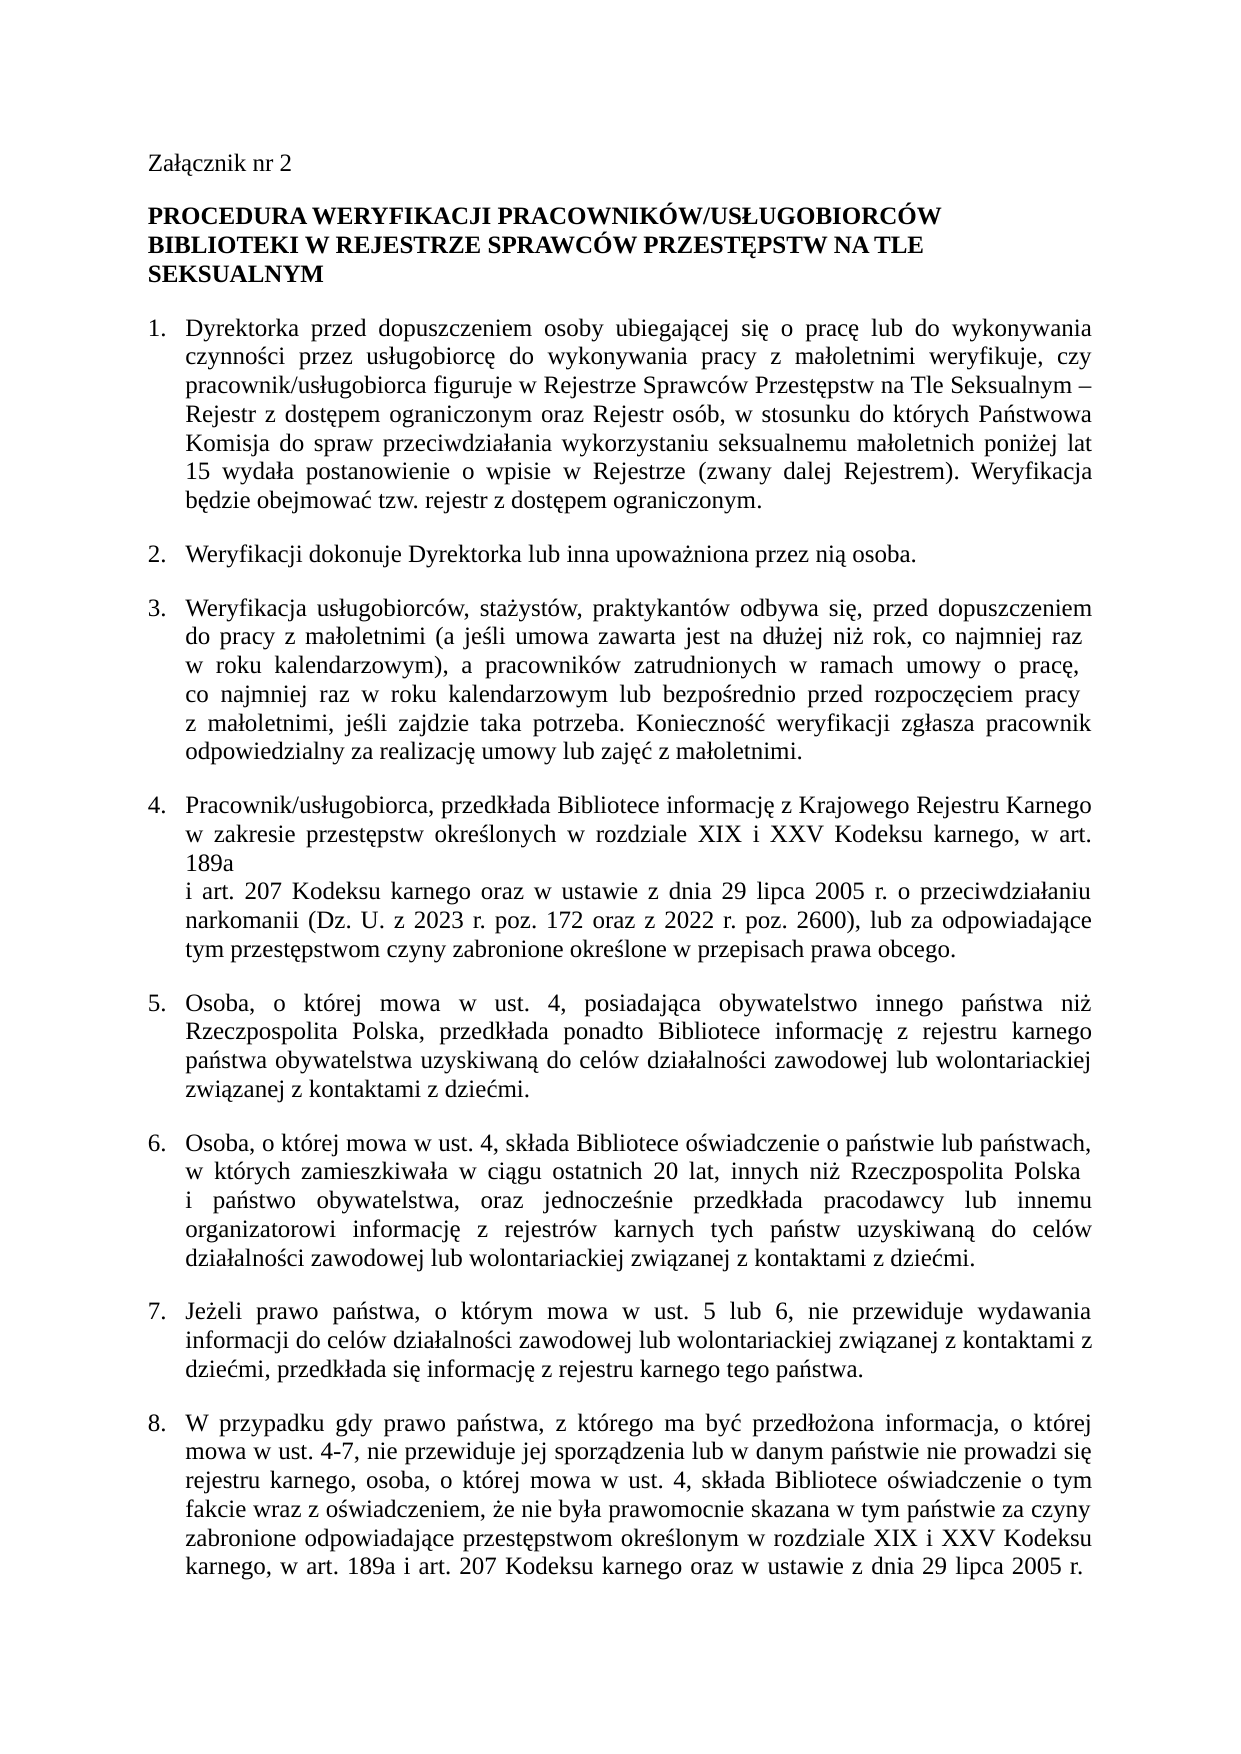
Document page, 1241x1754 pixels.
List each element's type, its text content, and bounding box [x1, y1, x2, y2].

list W przypadku gdy prawo państwa, z którego ma być przedłożona informacja, o której mowa w ust. 4-7, nie przewiduje jej sporządzenia lub w danym państwie nie prowadzi się rejestru karnego, osoba, o której mowa w ust. 4, składa Bibliotece oświadczenie o tym fakcie wraz z oświadczeniem, że nie była prawomocnie skazana w tym państwie za czyny zabronione odpowiadające przestępstwom określonym w rozdziale XIX i XXV Kodeksu karnego, w art. 189a i art. 207 Kodeksu karnego oraz w ustawie z dnia 29 lipca 2005 r. [148, 1408, 1093, 1580]
list Weryfikacja usługobiorców, stażystów, praktykantów odbywa się, przed dopuszczeniem do pracy z małoletnimi (a jeśli umowa zawarta jest na dłużej niż rok, co najmniej raz w roku kalendarzowym), a pracowników zatrudnionych w ramach umowy o pracę, co najmniej raz w roku kalendarzowym lub bezpośrednio przed rozpoczęciem pracy z małoletnimi, jeśli zajdzie taka potrzeba. Konieczność weryfikacji zgłasza pracownik odpowiedzialny za realizację umowy lub zajęć z małoletnimi. [148, 593, 1093, 765]
list Pracownik/usługobiorca, przedkłada Bibliotece informację z Krajowego Rejestru Karnego w zakresie przestępstw określonych w rozdziale XIX i XXV Kodeksu karnego, w art. 189a i art. 207 Kodeksu karnego oraz w ustawie z dnia 29 lipca 2005 r. o przeciwdziałaniu narkomanii (Dz. U. z 2023 r. poz. 172 oraz z 2022 r. poz. 2600), lub za odpowiadające tym przestępstwom czyny zabronione określone w przepisach prawa obcego. [148, 790, 1093, 963]
list Osoba, o której mowa w ust. 4, posiadająca obywatelstwo innego państwa niż Rzeczpospolita Polska, przedkłada ponadto Bibliotece informację z rejestru karnego państwa obywatelstwa uzyskiwaną do celów działalności zawodowej lub wolontariackiej związanej z kontaktami z dziećmi. [148, 988, 1093, 1103]
text Załącznik nr 2 [148, 148, 1093, 176]
list Weryfikacji dokonuje Dyrektorka lub inna upoważniona przez nią osoba. [148, 539, 1093, 568]
list Osoba, o której mowa w ust. 4, składa Bibliotece oświadczenie o państwie lub państwach, w których zamieszkiwała w ciągu ostatnich 20 lat, innych niż Rzeczpospolita Polska i państwo obywatelstwa, oraz jednocześnie przedkłada pracodawcy lub innemu organizatorowi informację z rejestrów karnych tych państw uzyskiwaną do celów działalności zawodowej lub wolontariackiej związanej z kontaktami z dziećmi. [148, 1128, 1093, 1271]
list Dyrektorka przed dopuszczeniem osoby ubiegającej się o pracę lub do wykonywania czynności przez usługobiorcę do wykonywania pracy z małoletnimi weryfikuje, czy pracownik/usługobiorca figuruje w Rejestrze Sprawców Przestępstw na Tle Seksualnym – Rejestr z dostępem ograniczonym oraz Rejestr osób, w stosunku do których Państwowa Komisja do spraw przeciwdziałania wykorzystaniu seksualnemu małoletnich poniżej lat 15 wydała postanowienie o wpisie w Rejestrze (zwany dalej Rejestrem). Weryfikacja będzie obejmować tzw. rejestr z dostępem ograniczonym. [148, 313, 1093, 514]
list Jeżeli prawo państwa, o którym mowa w ust. 5 lub 6, nie przewiduje wydawania informacji do celów działalności zawodowej lub wolontariackiej związanej z kontaktami z dziećmi, przedkłada się informację z rejestru karnego tego państwa. [148, 1296, 1093, 1383]
text PROCEDURA WERYFIKACJI PRACOWNIKÓW/USŁUGOBIORCÓW BIBLIOTEKI W REJESTRZE SPRAWCÓW PRZESTĘPSTW NA TLE SEKSUALNYM [148, 201, 1093, 288]
